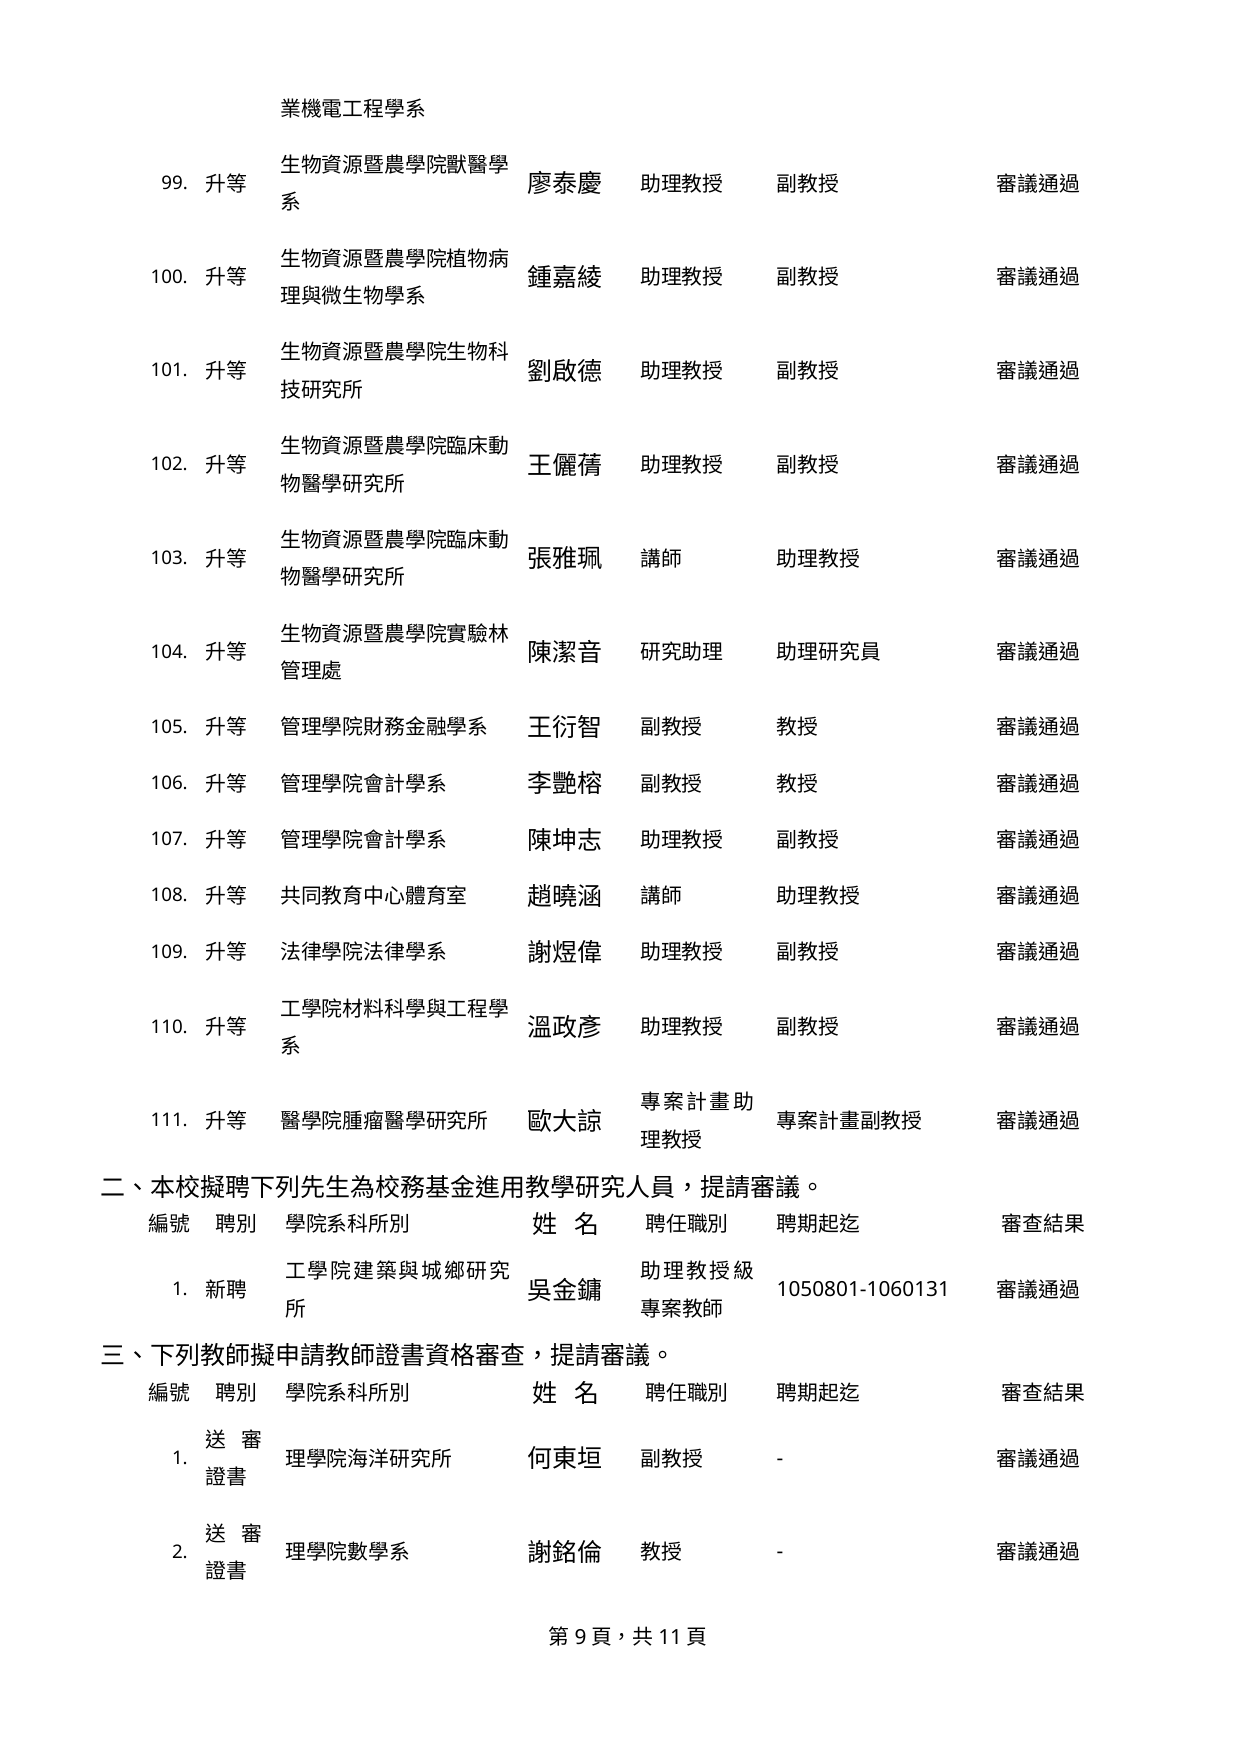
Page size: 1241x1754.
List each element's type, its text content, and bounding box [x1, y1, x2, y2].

table_cell 審議通過 [990, 510, 1207, 604]
table_cell 100. [143, 229, 199, 323]
table_cell 升等 [199, 416, 274, 510]
table_header 姓 名 [521, 1204, 634, 1241]
table_cell 105. [143, 698, 199, 754]
table_cell 108. [143, 866, 199, 923]
table_cell 2. [143, 1504, 199, 1598]
table_cell 103. [143, 510, 199, 604]
table_cell 升等 [199, 604, 274, 698]
table_cell 業機電工程學系 [274, 79, 521, 135]
table_cell 111. [143, 1073, 199, 1166]
table_cell 新聘 [199, 1241, 274, 1335]
table_cell 送審證書 [199, 1410, 274, 1504]
table_cell 吳金鏞 [521, 1241, 634, 1335]
table_cell 生物資源暨農學院實驗林管理處 [274, 604, 521, 698]
table_cell 107. [143, 810, 199, 866]
table_cell 助理研究員 [765, 604, 990, 698]
table_cell 副教授 [634, 754, 765, 810]
table_cell 110. [143, 979, 199, 1073]
table_cell 106. [143, 754, 199, 810]
table_cell 審議通過 [990, 810, 1207, 866]
table_cell 升等 [199, 866, 274, 923]
table_cell 生物資源暨農學院獸醫學系 [274, 135, 521, 229]
table_cell 助理教授 [634, 416, 765, 510]
table_cell 104. [143, 604, 199, 698]
table_cell 謝煜偉 [521, 923, 634, 979]
table_cell [143, 79, 199, 135]
table_header 學院系科所別 [274, 1373, 521, 1410]
table_cell 趙曉涵 [521, 866, 634, 923]
table_cell 升等 [199, 979, 274, 1073]
table_cell 升等 [199, 698, 274, 754]
table_cell 李艷榕 [521, 754, 634, 810]
table_cell 管理學院會計學系 [274, 754, 521, 810]
table_cell 升等 [199, 810, 274, 866]
table_cell 審議通過 [990, 416, 1207, 510]
table_cell 工學院建築與城鄉研究所 [274, 1241, 521, 1335]
table_cell 助理教授 [634, 323, 765, 416]
table_cell 張雅珮 [521, 510, 634, 604]
table_cell 劉啟德 [521, 323, 634, 416]
table_cell 升等 [199, 923, 274, 979]
table_cell 審議通過 [990, 323, 1207, 416]
table_header 編號 [143, 1204, 199, 1241]
table_cell 陳坤志 [521, 810, 634, 866]
table_header 編號 [143, 1373, 199, 1410]
table_cell 升等 [199, 323, 274, 416]
table_cell 升等 [199, 135, 274, 229]
table_cell 生物資源暨農學院臨床動物醫學研究所 [274, 510, 521, 604]
table_header 姓 名 [521, 1373, 634, 1410]
table_header 聘期起迄 [765, 1204, 990, 1241]
table_header 審查結果 [990, 1373, 1207, 1410]
table_cell [765, 79, 990, 135]
table_cell 工學院材料科學與工程學系 [274, 979, 521, 1073]
table_cell 共同教育中心體育室 [274, 866, 521, 923]
table_cell 教授 [765, 754, 990, 810]
table_cell 理學院海洋研究所 [274, 1410, 521, 1504]
table_cell 陳潔音 [521, 604, 634, 698]
table_header 聘別 [199, 1373, 274, 1410]
table_cell 升等 [199, 510, 274, 604]
table_cell 升等 [199, 1073, 274, 1166]
table_cell 102. [143, 416, 199, 510]
table_cell 何東垣 [521, 1410, 634, 1504]
table_cell 副教授 [765, 229, 990, 323]
table_header 審查結果 [990, 1204, 1207, 1241]
table_cell 法律學院法律學系 [274, 923, 521, 979]
text 三、下列教師擬申請教師證書資格審查，提請審議。 [75, 1335, 1181, 1373]
table_cell 生物資源暨農學院植物病理與微生物學系 [274, 229, 521, 323]
table_cell 研究助理 [634, 604, 765, 698]
table_cell 專案計畫助理教授 [634, 1073, 765, 1166]
table_cell 助理教授 [634, 810, 765, 866]
table_cell 助理教授 [634, 979, 765, 1073]
table_cell 副教授 [765, 323, 990, 416]
table_cell 生物資源暨農學院生物科技研究所 [274, 323, 521, 416]
table_cell [199, 79, 274, 135]
table_cell 助理教授 [634, 229, 765, 323]
table_cell 109. [143, 923, 199, 979]
table_cell 審議通過 [990, 698, 1207, 754]
table_cell 審議通過 [990, 754, 1207, 810]
table_cell - [765, 1504, 990, 1598]
table_cell 副教授 [634, 1410, 765, 1504]
table_cell 副教授 [765, 416, 990, 510]
table_cell 審議通過 [990, 1504, 1207, 1598]
table_header 聘別 [199, 1204, 274, 1241]
table_cell 1. [143, 1241, 199, 1335]
table_cell 升等 [199, 754, 274, 810]
table_cell 副教授 [765, 135, 990, 229]
table_header 聘任職別 [634, 1204, 765, 1241]
table_cell 助理教授級專案教師 [634, 1241, 765, 1335]
table_cell 副教授 [765, 923, 990, 979]
table_cell 理學院數學系 [274, 1504, 521, 1598]
table_header 聘任職別 [634, 1373, 765, 1410]
table_cell 助理教授 [765, 510, 990, 604]
table_cell 助理教授 [634, 135, 765, 229]
table_cell 歐大諒 [521, 1073, 634, 1166]
text 二、本校擬聘下列先生為校務基金進用教學研究人員，提請審議。 [75, 1166, 1181, 1204]
table_cell 溫政彥 [521, 979, 634, 1073]
table_cell 教授 [765, 698, 990, 754]
table_cell 王儷蒨 [521, 416, 634, 510]
table_cell 謝銘倫 [521, 1504, 634, 1598]
table_cell 助理教授 [634, 923, 765, 979]
table_header 學院系科所別 [274, 1204, 521, 1241]
table_cell - [765, 1410, 990, 1504]
table_cell [521, 79, 634, 135]
table_cell 副教授 [634, 698, 765, 754]
table_cell 審議通過 [990, 135, 1207, 229]
table_cell 教授 [634, 1504, 765, 1598]
table_cell 審議通過 [990, 923, 1207, 979]
table_cell 專案計畫副教授 [765, 1073, 990, 1166]
table_header 聘期起迄 [765, 1373, 990, 1410]
table_cell 王衍智 [521, 698, 634, 754]
table_cell 審議通過 [990, 1410, 1207, 1504]
table_cell 審議通過 [990, 1241, 1207, 1335]
table_cell 1. [143, 1410, 199, 1504]
table_cell 廖泰慶 [521, 135, 634, 229]
table_cell 101. [143, 323, 199, 416]
table_cell 講師 [634, 510, 765, 604]
table_cell 升等 [199, 229, 274, 323]
table_cell 鍾嘉綾 [521, 229, 634, 323]
table_cell 1050801-1060131 [765, 1241, 990, 1335]
table_cell 醫學院腫瘤醫學研究所 [274, 1073, 521, 1166]
table_cell 審議通過 [990, 979, 1207, 1073]
table_cell [634, 79, 765, 135]
table_cell 生物資源暨農學院臨床動物醫學研究所 [274, 416, 521, 510]
table_cell 送審證書 [199, 1504, 274, 1598]
table_cell 管理學院會計學系 [274, 810, 521, 866]
table_cell 副教授 [765, 810, 990, 866]
table_cell 審議通過 [990, 604, 1207, 698]
table_cell 審議通過 [990, 866, 1207, 923]
table_cell 助理教授 [765, 866, 990, 923]
table_cell 講師 [634, 866, 765, 923]
table_cell 審議通過 [990, 229, 1207, 323]
table_cell [990, 79, 1207, 135]
table_cell 審議通過 [990, 1073, 1207, 1166]
table_cell 副教授 [765, 979, 990, 1073]
table_cell 99. [143, 135, 199, 229]
table_cell 管理學院財務金融學系 [274, 698, 521, 754]
